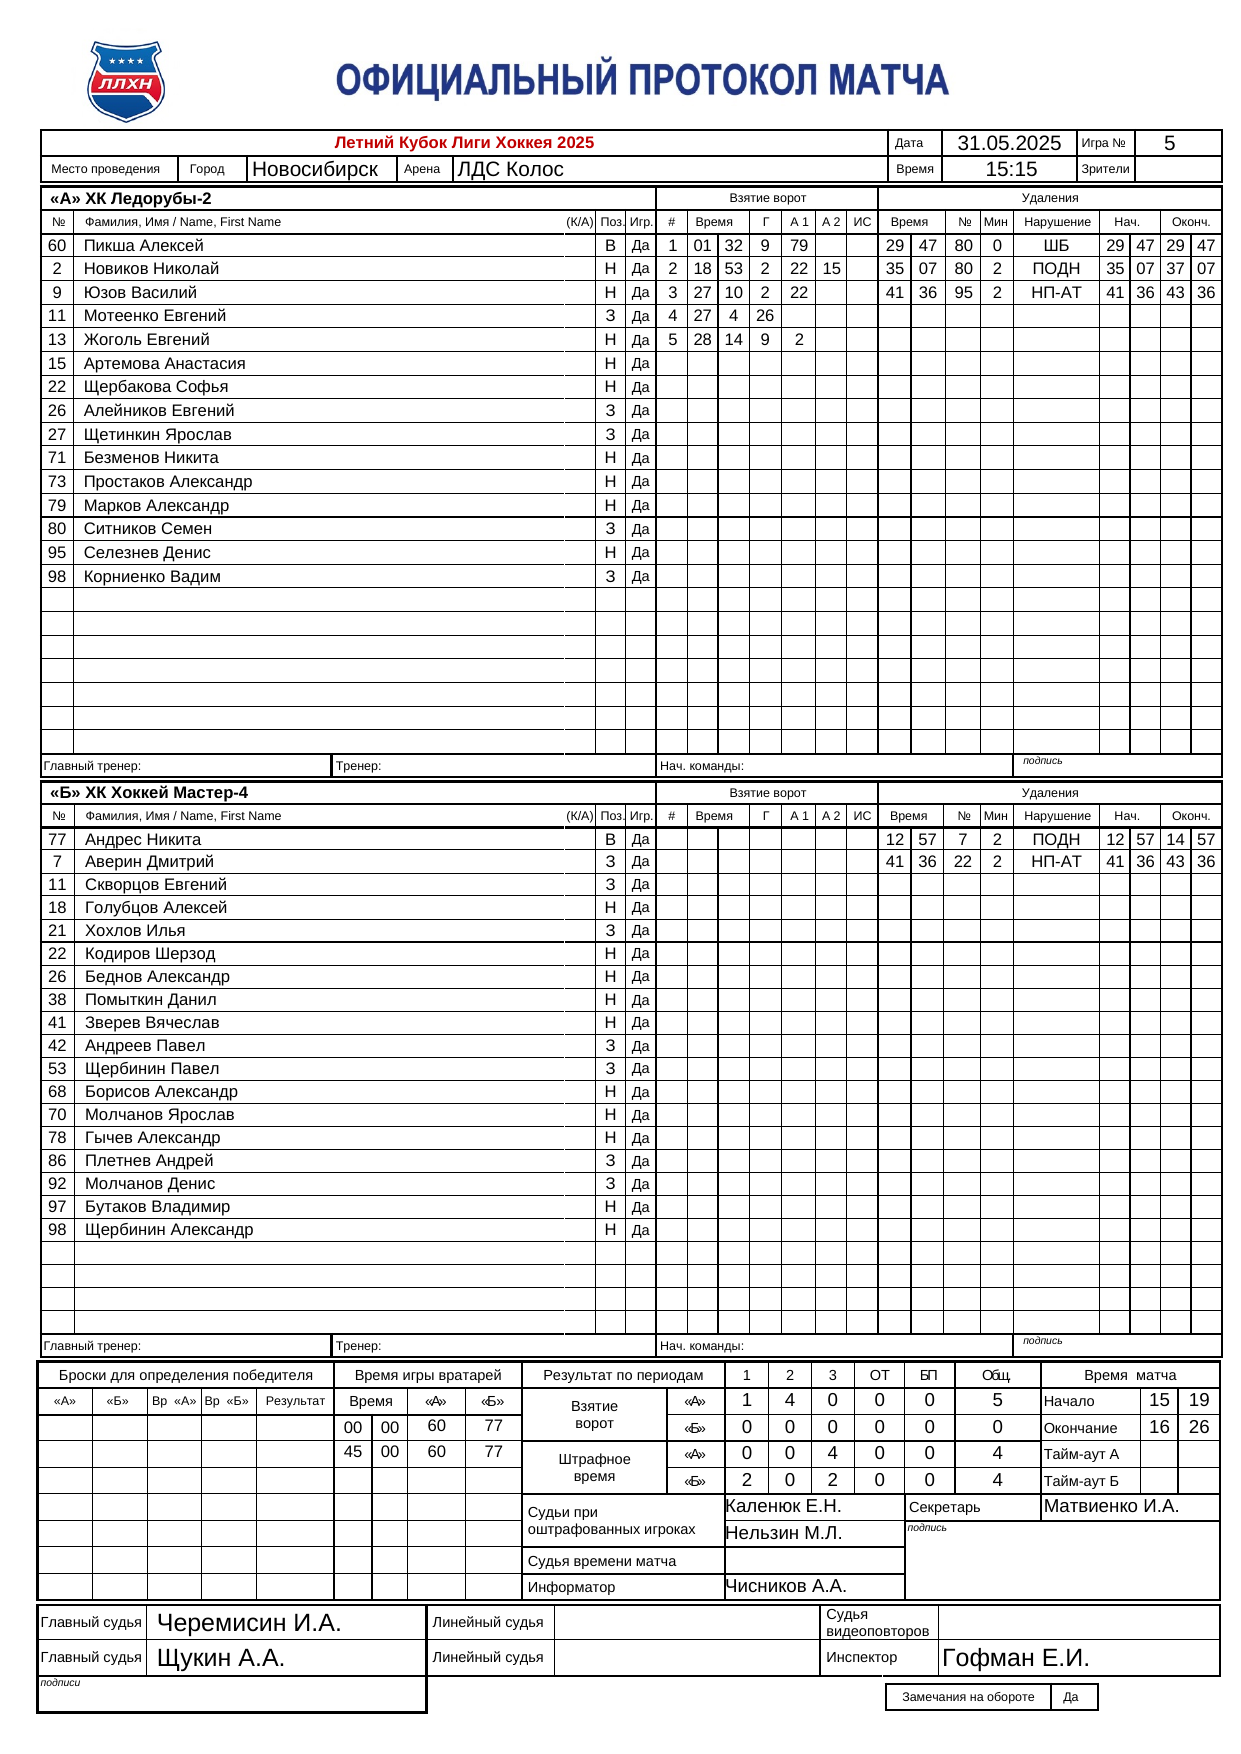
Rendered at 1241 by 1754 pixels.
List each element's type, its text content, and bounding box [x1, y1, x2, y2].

table_cell [565, 874, 595, 895]
table_cell 7 [42, 850, 74, 872]
table_cell Да [626, 896, 655, 918]
table_cell Н [596, 376, 625, 398]
table_cell [782, 1196, 815, 1218]
table_cell [912, 1242, 943, 1264]
table_cell [565, 829, 595, 849]
table_cell А 1 [782, 805, 815, 826]
table_cell [750, 518, 781, 540]
table_cell [657, 1242, 687, 1264]
table_cell З [596, 850, 625, 872]
table_cell [879, 1196, 910, 1218]
table_cell [912, 966, 943, 987]
table_cell [879, 423, 910, 445]
table_cell [657, 494, 687, 516]
table_cell 16 [1141, 1415, 1177, 1440]
table_cell 26 [42, 966, 74, 987]
table_cell 35 [879, 257, 910, 280]
table_cell 60 [408, 1441, 465, 1467]
table_cell [847, 235, 877, 256]
table_cell З [596, 565, 625, 587]
table_cell [847, 730, 877, 753]
table_cell [847, 470, 877, 493]
table_cell [42, 1288, 74, 1310]
table_cell [944, 1035, 980, 1057]
table_cell [946, 352, 980, 374]
table_cell [688, 730, 717, 753]
table_cell [1100, 1265, 1129, 1287]
table_cell [1131, 446, 1160, 469]
table_cell [1192, 1196, 1221, 1218]
table_cell 43 [1161, 281, 1190, 303]
table_cell [847, 1219, 877, 1241]
table_cell [202, 1494, 256, 1520]
table_cell [912, 305, 945, 327]
table_cell 47 [1131, 235, 1160, 256]
table_cell [782, 423, 815, 445]
table_cell [565, 1012, 595, 1033]
table_cell [782, 1173, 815, 1195]
table_cell [565, 446, 595, 469]
table_cell [750, 1150, 781, 1172]
table_cell [565, 683, 595, 706]
table_cell [1161, 1127, 1190, 1149]
table_cell [981, 1311, 1013, 1333]
table_cell [981, 1219, 1013, 1241]
table_cell [782, 399, 815, 422]
table_cell 60 [408, 1416, 465, 1440]
table_cell Да [626, 518, 655, 540]
table_cell [944, 989, 980, 1011]
table_cell Да [626, 1104, 655, 1126]
table_cell Кодиров Шерзод [75, 943, 564, 964]
table_cell [1131, 328, 1160, 351]
table_cell [782, 850, 815, 872]
table_cell [565, 707, 595, 729]
table_cell [981, 943, 1013, 964]
table_cell Н [596, 989, 625, 1011]
table_cell [879, 1035, 910, 1057]
table_cell 11 [42, 874, 74, 895]
table_cell [847, 612, 877, 634]
table_cell ИС [847, 211, 877, 233]
table_cell Н [596, 1104, 625, 1126]
table_cell «А» [668, 1389, 724, 1413]
table_cell [657, 1265, 687, 1287]
table_cell [688, 1127, 717, 1149]
table_cell [946, 305, 980, 327]
table_cell [1192, 541, 1221, 564]
table_cell Главный судья [39, 1640, 146, 1675]
table_cell [879, 376, 910, 398]
table_cell 37 [1161, 257, 1190, 280]
table_cell [879, 1081, 910, 1103]
table_cell [688, 1242, 717, 1264]
table_cell [1014, 1265, 1099, 1287]
table_cell [626, 1311, 655, 1333]
table_cell [750, 1127, 781, 1149]
table_cell [688, 1265, 717, 1287]
table_cell [946, 399, 980, 422]
table_cell [879, 989, 910, 1011]
table_cell [879, 305, 910, 327]
table_cell [555, 1640, 819, 1675]
table_cell [596, 1242, 625, 1264]
table_cell 12 [879, 829, 910, 849]
table_cell [257, 1494, 333, 1520]
table_cell 29 [1161, 235, 1190, 256]
table_cell [565, 1242, 595, 1264]
table_cell Тайм-аут А [1042, 1441, 1140, 1467]
table_cell [847, 850, 877, 872]
table_cell Главный тренер: [42, 1335, 330, 1356]
table_header Броски для определения победителя [39, 1363, 333, 1387]
table_cell [847, 636, 877, 658]
table_cell В [596, 235, 625, 256]
table_cell 57 [1131, 829, 1160, 849]
table_cell [750, 850, 781, 872]
table_cell Безменов Никита [74, 446, 564, 469]
table_cell Корниенко Вадим [74, 565, 564, 587]
table_cell [879, 1104, 910, 1126]
table_cell [202, 1441, 256, 1467]
table_cell [879, 494, 910, 516]
table_cell [1131, 874, 1160, 895]
table_cell Алейников Евгений [74, 399, 564, 422]
table_cell 07 [1192, 257, 1221, 280]
table_cell 70 [42, 1104, 74, 1126]
table_cell [719, 1311, 749, 1333]
table_cell [879, 943, 910, 964]
table_cell [1100, 1012, 1129, 1033]
table_cell А 2 [816, 211, 846, 233]
table_cell 00 [335, 1416, 371, 1440]
table_cell [565, 1035, 595, 1057]
table_cell [1014, 1288, 1099, 1310]
table_cell [912, 588, 945, 611]
table_cell [816, 446, 846, 469]
table_cell [1192, 588, 1221, 611]
table_cell [847, 1242, 877, 1264]
table_cell 98 [42, 1219, 74, 1241]
table_cell [466, 1574, 521, 1599]
table_cell [981, 683, 1013, 706]
table_cell [879, 446, 910, 469]
table_cell [847, 1127, 877, 1149]
table_cell Н [596, 1219, 625, 1241]
table_cell [1131, 1242, 1160, 1264]
table_cell Н [596, 446, 625, 469]
table_cell Время [879, 211, 945, 233]
table_cell [816, 1127, 846, 1149]
table_cell [750, 683, 781, 706]
table_cell [1100, 659, 1129, 682]
table_cell Нельзин М.Л. [726, 1521, 904, 1546]
table_header БП [905, 1363, 954, 1387]
table_cell [816, 920, 846, 941]
table_cell [1192, 565, 1221, 587]
table_cell [1161, 612, 1190, 634]
table_cell [1131, 1196, 1160, 1218]
table_cell [816, 1311, 846, 1333]
table_cell [847, 989, 877, 1011]
table_cell [944, 896, 980, 918]
table_cell «Б » [466, 1389, 521, 1413]
table_cell [750, 943, 781, 964]
table_header 2 [769, 1363, 811, 1387]
table_cell [42, 730, 73, 753]
table_cell 0 [905, 1442, 954, 1467]
table_cell З [596, 399, 625, 422]
table_cell [565, 328, 595, 351]
table_cell [750, 1173, 781, 1195]
table_cell 98 [42, 565, 73, 587]
table_cell 18 [688, 257, 717, 280]
table_cell 78 [42, 1127, 74, 1149]
table_cell [1100, 376, 1129, 398]
table_cell [1192, 1288, 1221, 1310]
table_cell ПОДН [1014, 257, 1099, 280]
table_cell [1192, 966, 1221, 987]
table_cell [879, 659, 910, 682]
table_cell [750, 730, 781, 753]
table_cell [944, 1012, 980, 1033]
table_cell [688, 518, 717, 540]
table_cell [596, 1311, 625, 1333]
table_cell [657, 943, 687, 964]
table_cell [1131, 1288, 1160, 1310]
table_cell [879, 1173, 910, 1195]
table_cell [1192, 352, 1221, 374]
table_cell Окончание [1042, 1415, 1140, 1440]
table_cell [688, 920, 717, 941]
table_cell [1100, 966, 1129, 987]
table_cell [1161, 966, 1190, 987]
table_cell 18 [42, 896, 74, 918]
table_cell Да [626, 850, 655, 872]
table_cell [879, 683, 910, 706]
table_cell [408, 1574, 465, 1599]
table_cell [912, 494, 945, 516]
table_cell Да [626, 874, 655, 895]
table_cell [1100, 1173, 1129, 1195]
table_cell [1131, 683, 1160, 706]
table_cell [93, 1468, 147, 1493]
table_cell [565, 281, 595, 303]
table_cell [657, 399, 687, 422]
table_cell [719, 494, 749, 516]
table_cell [981, 707, 1013, 729]
table_header Замечания на обороте [887, 1685, 1050, 1709]
table_cell Взятие ворот [523, 1389, 666, 1440]
table_cell [912, 730, 945, 753]
table_cell [1014, 989, 1099, 1011]
table_cell Да [626, 1219, 655, 1241]
table_cell 0 [726, 1415, 768, 1440]
table_cell [1161, 730, 1190, 753]
table_cell З [596, 518, 625, 540]
table_cell [596, 659, 625, 682]
table_cell [1131, 1104, 1160, 1126]
table_cell [719, 896, 749, 918]
table_cell [750, 1104, 781, 1126]
table_cell 27 [42, 423, 73, 445]
table_cell [74, 612, 564, 634]
table_header Время игры вратарей [335, 1363, 521, 1387]
table_cell Да [626, 494, 655, 516]
table_cell [816, 1012, 846, 1033]
table_cell [1100, 989, 1129, 1011]
table_cell Ситников Семен [74, 518, 564, 540]
table_cell [782, 612, 815, 634]
table_cell [1131, 1058, 1160, 1079]
table_cell [42, 636, 73, 658]
table_cell [1161, 1173, 1190, 1195]
table_cell [981, 1150, 1013, 1172]
table_cell [148, 1547, 201, 1573]
table_cell [946, 707, 980, 729]
table_cell [202, 1416, 256, 1440]
table_cell [565, 1219, 595, 1241]
table_cell [688, 1058, 717, 1079]
table_cell Артемова Анастасия [74, 352, 564, 374]
table_cell [981, 399, 1013, 422]
table_cell [1161, 896, 1190, 918]
table_cell [912, 1265, 943, 1287]
table_cell [1100, 683, 1129, 706]
table_cell 80 [42, 518, 73, 540]
table_cell [657, 352, 687, 374]
table_cell 36 [912, 281, 945, 303]
table_cell [688, 829, 717, 849]
table_cell [750, 1311, 781, 1333]
table_cell [946, 446, 980, 469]
table_cell [1131, 1127, 1160, 1149]
table_cell НП-АТ [1014, 850, 1099, 872]
table_cell [981, 1058, 1013, 1079]
table_cell 0 [769, 1468, 811, 1493]
table_cell [912, 920, 943, 941]
table_cell [1161, 1196, 1190, 1218]
table_cell [565, 920, 595, 941]
table_cell [883, 1677, 1220, 1681]
table_cell (К/А) [565, 211, 595, 233]
table_cell Зверев Вячеслав [75, 1012, 564, 1033]
table_cell Помыткин Данил [75, 989, 564, 1011]
table_cell Да [626, 352, 655, 374]
table_cell ПОДН [1014, 829, 1099, 849]
table_cell [847, 352, 877, 374]
table_cell [912, 1127, 943, 1149]
table_cell 0 [905, 1415, 954, 1440]
table_header Удаления [879, 783, 1221, 803]
table_cell [981, 1173, 1013, 1195]
table_cell [1131, 399, 1160, 422]
table_cell 0 [769, 1415, 811, 1440]
table_cell [688, 494, 717, 516]
table_cell [879, 636, 910, 658]
table_cell 77 [42, 829, 74, 849]
table_cell [782, 943, 815, 964]
table_cell 73 [42, 470, 73, 493]
table_cell [657, 683, 687, 706]
table_cell [912, 1219, 943, 1241]
table_cell [782, 1265, 815, 1287]
table_cell А 2 [816, 805, 846, 826]
table_cell [657, 1012, 687, 1033]
table_cell Да [626, 989, 655, 1011]
table_cell подпись [1014, 755, 1221, 776]
table_cell [847, 829, 877, 849]
table_cell [1192, 874, 1221, 895]
table_cell [750, 376, 781, 398]
table_cell Чисников А.А. [726, 1575, 904, 1599]
table_cell 4 [719, 305, 749, 327]
table_cell [750, 874, 781, 895]
table_cell [657, 588, 687, 611]
table_cell Нач. команды: [657, 1335, 1012, 1356]
table_cell 29 [879, 235, 910, 256]
table_cell 5 [956, 1389, 1040, 1413]
table_cell [719, 612, 749, 634]
table_cell Время [335, 1389, 407, 1413]
table_cell [981, 446, 1013, 469]
table_cell [782, 1058, 815, 1079]
table_cell [688, 446, 717, 469]
table_cell [719, 541, 749, 564]
table_cell 9 [42, 281, 73, 303]
table_cell [750, 565, 781, 587]
table_cell Мотеенко Евгений [74, 305, 564, 327]
table_cell [1131, 376, 1160, 398]
table_cell Да [626, 943, 655, 964]
table_cell [1100, 328, 1129, 351]
table_cell [719, 874, 749, 895]
table_cell Тренер: [333, 755, 655, 776]
table_cell [782, 1219, 815, 1241]
table_cell [944, 1196, 980, 1218]
table_cell [1131, 1311, 1160, 1333]
table_cell 7 [944, 829, 980, 849]
table_cell [750, 423, 781, 445]
table_cell Место проведения [42, 157, 177, 181]
table_cell [981, 352, 1013, 374]
table_cell Скворцов Евгений [75, 874, 564, 895]
table_cell [912, 352, 945, 374]
table_cell [879, 1311, 910, 1333]
table_cell Судья видеоповторов [821, 1606, 938, 1639]
table_cell [816, 636, 846, 658]
table_cell Да [626, 281, 655, 303]
table_cell [565, 1173, 595, 1195]
table_cell [202, 1468, 256, 1493]
table_cell [1131, 494, 1160, 516]
table_cell [1161, 659, 1190, 682]
table_cell [782, 518, 815, 540]
table_cell [565, 588, 595, 611]
table_cell [912, 423, 945, 445]
table_cell [1161, 423, 1190, 445]
table_cell [981, 1081, 1013, 1103]
table_cell [912, 1081, 943, 1103]
table_cell [1131, 943, 1160, 964]
table_cell [1131, 518, 1160, 540]
table_cell [981, 896, 1013, 918]
table_cell [688, 1150, 717, 1172]
table_cell Линейный судья [428, 1606, 554, 1639]
table_cell [782, 1127, 815, 1149]
table_cell [1131, 659, 1160, 682]
table_cell [981, 1127, 1013, 1149]
table_cell [816, 1242, 846, 1264]
table_cell [847, 1196, 877, 1218]
table_cell Да [626, 423, 655, 445]
table_cell [816, 328, 846, 351]
table_cell [782, 1150, 815, 1172]
table_cell [1100, 612, 1129, 634]
table_cell [847, 1173, 877, 1195]
table_cell [1014, 1219, 1099, 1241]
table_cell [39, 1574, 92, 1599]
table_cell [688, 896, 717, 918]
table_cell [944, 1058, 980, 1079]
table_cell [847, 1311, 877, 1333]
table_cell [688, 966, 717, 987]
table_cell Да [626, 235, 655, 256]
table_cell 4 [812, 1442, 854, 1467]
table_cell [944, 920, 980, 941]
table_cell Новиков Николай [74, 257, 564, 280]
table_cell [626, 1288, 655, 1310]
table_cell [1192, 518, 1221, 540]
table_cell [847, 518, 877, 540]
table_cell [816, 896, 846, 918]
table_cell [946, 683, 980, 706]
table_cell [816, 399, 846, 422]
table_cell Нарушение [1014, 211, 1099, 233]
table_cell [782, 470, 815, 493]
table_cell [782, 920, 815, 941]
table_cell [202, 1521, 256, 1546]
table_cell [626, 730, 655, 753]
table_cell [816, 707, 846, 729]
table_cell 22 [782, 281, 815, 303]
table_cell [944, 966, 980, 987]
table_cell 1 [726, 1389, 768, 1413]
table_cell [148, 1416, 201, 1440]
table_cell [816, 966, 846, 987]
table_cell [257, 1416, 333, 1440]
table_cell [1014, 1012, 1099, 1033]
table_cell [1100, 1058, 1129, 1079]
table_cell [1100, 636, 1129, 658]
table_cell [750, 1196, 781, 1218]
table_cell 15 [816, 257, 846, 280]
table_header 1 [726, 1363, 768, 1387]
table_cell [1100, 1081, 1129, 1103]
table_cell З [596, 1058, 625, 1079]
table_cell [782, 352, 815, 374]
table_cell [1192, 470, 1221, 493]
table_cell [565, 518, 595, 540]
table_cell [750, 920, 781, 941]
table_cell 41 [1100, 281, 1129, 303]
table_cell 15 [1141, 1389, 1177, 1413]
table_cell [750, 966, 781, 987]
table_cell [879, 612, 910, 634]
table_cell [981, 541, 1013, 564]
table_header Результат по периодам [523, 1363, 724, 1387]
table_cell [912, 943, 943, 964]
table_cell [657, 896, 687, 918]
table_cell [816, 850, 846, 872]
table_cell [879, 470, 910, 493]
table_cell [466, 1494, 521, 1520]
table_cell [688, 1012, 717, 1033]
table_cell [1161, 1081, 1190, 1103]
table_cell [816, 1219, 846, 1241]
table_cell [1014, 494, 1099, 516]
table_cell [1100, 1127, 1129, 1149]
table_cell Главный тренер: [42, 755, 330, 776]
table_cell 41 [879, 281, 910, 303]
table_cell # [657, 211, 687, 233]
table_cell [750, 659, 781, 682]
table_cell Да [626, 328, 655, 351]
table_cell Штрафное время [523, 1442, 666, 1493]
table_cell [719, 829, 749, 849]
table_cell Н [596, 1081, 625, 1103]
table_cell [657, 1127, 687, 1149]
table_cell [93, 1494, 147, 1520]
table_cell [750, 399, 781, 422]
table_cell [148, 1441, 201, 1467]
table_cell [1100, 1035, 1129, 1057]
table_cell [657, 518, 687, 540]
table_cell [782, 1104, 815, 1126]
table_cell [1100, 1219, 1129, 1241]
table_cell [565, 541, 595, 564]
table_cell [42, 683, 73, 706]
table_cell Каленюк Е.Н. [726, 1495, 904, 1520]
table_cell Да [626, 1150, 655, 1172]
table_cell [657, 707, 687, 729]
table_cell 15:15 [943, 157, 1076, 181]
table_cell [981, 1196, 1013, 1218]
table_cell 11 [42, 305, 73, 327]
table_cell [565, 659, 595, 682]
table_cell 2 [812, 1468, 854, 1493]
table_cell [466, 1547, 521, 1573]
table_cell [1192, 1127, 1221, 1149]
table_cell З [596, 423, 625, 445]
table_cell [944, 1104, 980, 1126]
table_cell [719, 399, 749, 422]
table_cell [1161, 1242, 1190, 1264]
table_cell 26 [1179, 1415, 1219, 1440]
table_cell [688, 541, 717, 564]
table_cell [879, 1058, 910, 1079]
table_cell [1100, 446, 1129, 469]
table_cell [719, 1104, 749, 1126]
table_cell Черемисин И.А. [147, 1606, 425, 1639]
table_cell [1014, 966, 1099, 987]
table_cell [1161, 1104, 1190, 1126]
table_cell 1 [657, 235, 687, 256]
table_cell [565, 1081, 595, 1103]
table_cell 92 [42, 1173, 74, 1195]
table_cell [688, 659, 717, 682]
table_cell [1100, 1311, 1129, 1333]
table_cell Хохлов Илья [75, 920, 564, 941]
table_cell ИС [847, 805, 877, 826]
table_cell 0 [981, 235, 1013, 256]
table_cell [1192, 943, 1221, 964]
table_cell [879, 966, 910, 987]
table_cell [719, 1173, 749, 1195]
table_cell [596, 636, 625, 658]
table_cell [657, 541, 687, 564]
table_cell З [596, 920, 625, 941]
table_cell [1192, 1035, 1221, 1057]
table_cell Фамилия, Имя / Name, First Name [74, 211, 565, 233]
table_cell [1131, 1012, 1160, 1033]
table_cell [626, 707, 655, 729]
table_cell подпись [906, 1522, 1219, 1599]
table_cell 2 [981, 850, 1013, 872]
table_cell [1131, 423, 1160, 445]
table_cell [1161, 399, 1190, 422]
table_cell [719, 920, 749, 941]
table_cell [981, 305, 1013, 327]
table_cell Да [626, 470, 655, 493]
table_header Летний Кубок Лиги Хоккея 2025 [42, 131, 887, 155]
table_cell [847, 1104, 877, 1126]
table_cell [816, 423, 846, 445]
table_cell Да [626, 305, 655, 327]
table_cell [1192, 1173, 1221, 1195]
table_cell № [42, 211, 73, 233]
table_cell 5 [657, 328, 687, 351]
table_cell Вр «А» [148, 1389, 201, 1413]
table_cell [946, 328, 980, 351]
table_cell [657, 659, 687, 682]
table_cell [879, 1265, 910, 1287]
table_cell [257, 1521, 333, 1546]
table_cell [657, 1288, 687, 1310]
table_cell [981, 494, 1013, 516]
table_cell [847, 281, 877, 303]
table_cell Информатор [523, 1575, 724, 1599]
table_cell [1100, 588, 1129, 611]
table_cell [1131, 565, 1160, 587]
table_cell «А» [39, 1389, 92, 1413]
table_cell Селезнев Денис [74, 541, 564, 564]
table_cell [847, 588, 877, 611]
table_cell [565, 399, 595, 422]
table_cell [93, 1416, 147, 1440]
table_cell 4 [769, 1389, 811, 1413]
table_cell [1161, 494, 1190, 516]
table_cell 22 [944, 850, 980, 872]
table_cell Начало [1042, 1389, 1140, 1413]
table_cell [93, 1547, 147, 1573]
table_cell [1192, 920, 1221, 941]
table_cell [816, 281, 846, 303]
table_cell Н [596, 1127, 625, 1149]
table_cell [912, 1311, 943, 1333]
table_cell [1192, 494, 1221, 516]
table_cell [750, 1265, 781, 1287]
table_cell [719, 1081, 749, 1103]
table_cell [1014, 423, 1099, 445]
table_cell [1100, 1150, 1129, 1172]
table_cell [657, 1104, 687, 1126]
table_cell [782, 1081, 815, 1103]
table_cell [981, 1242, 1013, 1264]
table_cell [1161, 376, 1190, 398]
table_cell Время [688, 211, 749, 233]
table_cell «Б» [668, 1468, 724, 1493]
table_cell [596, 730, 625, 753]
table_cell Время [688, 805, 749, 826]
table_cell 15 [42, 352, 73, 374]
table_cell [1014, 1127, 1099, 1149]
table_cell [408, 1521, 465, 1546]
table_cell [1131, 1219, 1160, 1241]
table_cell [719, 707, 749, 729]
table_cell [373, 1468, 407, 1493]
table_cell [1192, 328, 1221, 351]
table_cell [1014, 1058, 1099, 1079]
table_cell [946, 423, 980, 445]
table_cell [1100, 423, 1129, 445]
table_cell [74, 588, 564, 611]
table_cell Да [626, 541, 655, 564]
table_cell Борисов Александр [75, 1081, 564, 1103]
table_cell [1100, 1288, 1129, 1310]
table_cell [657, 874, 687, 895]
table_cell [879, 1242, 910, 1264]
table_cell [1192, 1150, 1221, 1172]
table_cell [782, 989, 815, 1011]
table_cell [816, 518, 846, 540]
table_cell Да [626, 446, 655, 469]
table_cell 19 [1179, 1389, 1219, 1413]
table_cell З [596, 305, 625, 327]
table_cell Фамилия, Имя / Name, First Name [75, 805, 565, 826]
table_cell [657, 470, 687, 493]
table_cell [981, 565, 1013, 587]
table_cell [912, 1150, 943, 1172]
table_cell [719, 683, 749, 706]
table_cell Гофман Е.И. [939, 1640, 1219, 1675]
table_cell [912, 1173, 943, 1195]
table_cell [782, 1311, 815, 1333]
table_cell 26 [42, 399, 73, 422]
table_cell [1192, 1219, 1221, 1241]
table_cell [565, 1288, 595, 1310]
table_cell [626, 612, 655, 634]
table_cell [816, 989, 846, 1011]
table_cell [750, 352, 781, 374]
table_cell [782, 1035, 815, 1057]
table_cell [565, 470, 595, 493]
table_cell [719, 966, 749, 987]
table_cell [847, 494, 877, 516]
table_cell [912, 1288, 943, 1310]
table_cell Щетинкин Ярослав [74, 423, 564, 445]
table_cell Секретарь [906, 1495, 1040, 1520]
table_cell Г [750, 805, 781, 826]
table_cell 57 [912, 829, 943, 849]
table_cell [1014, 446, 1099, 469]
table_cell Да [626, 1012, 655, 1033]
table_cell Инспектор [821, 1640, 938, 1675]
table_cell [466, 1521, 521, 1546]
table_cell [1192, 1242, 1221, 1264]
table_cell ШБ [1014, 235, 1099, 256]
table_cell [719, 423, 749, 445]
table_cell 2 [981, 257, 1013, 280]
table_cell ЛДС Колос [454, 157, 887, 181]
table_cell [42, 1242, 74, 1264]
table_cell [1100, 399, 1129, 422]
table_cell [466, 1468, 521, 1493]
table_cell [1131, 730, 1160, 753]
table_cell Оконч. [1161, 211, 1221, 233]
table_cell [202, 1574, 256, 1599]
table_cell [1161, 943, 1190, 964]
table_cell Да [626, 257, 655, 280]
table_cell [39, 1441, 92, 1467]
table_header 5 [1136, 131, 1221, 155]
table_cell [1161, 1265, 1190, 1287]
table_cell [626, 683, 655, 706]
table_cell [93, 1521, 147, 1546]
table_cell [879, 1288, 910, 1310]
table_cell Н [596, 966, 625, 987]
table_cell [1100, 920, 1129, 941]
table_cell [74, 636, 564, 658]
table_cell 53 [42, 1058, 74, 1079]
table_cell 2 [42, 257, 73, 280]
table_cell [1131, 966, 1160, 987]
picture [5, 28, 1179, 129]
table_cell [1014, 730, 1099, 753]
table_cell [373, 1547, 407, 1573]
table_cell [1192, 659, 1221, 682]
table_cell [944, 1173, 980, 1195]
table_cell 2 [782, 328, 815, 351]
table_cell 21 [42, 920, 74, 941]
table_cell Жоголь Евгений [74, 328, 564, 351]
table_cell [981, 966, 1013, 987]
table_cell [782, 1242, 815, 1264]
table_cell [719, 850, 749, 872]
table_cell 2 [750, 281, 781, 303]
table_cell 36 [1131, 281, 1160, 303]
table_cell 22 [42, 943, 74, 964]
table_cell [981, 328, 1013, 351]
table_cell 00 [373, 1441, 407, 1467]
table_cell Простаков Александр [74, 470, 564, 493]
table_cell Арена [398, 157, 452, 181]
table_cell [688, 1173, 717, 1195]
table_cell [1131, 541, 1160, 564]
table_cell Нач. [1100, 805, 1160, 826]
table_cell [1100, 305, 1129, 327]
table_cell Да [626, 920, 655, 941]
table_cell [981, 1012, 1013, 1033]
table_cell № [946, 211, 980, 233]
table_cell [148, 1521, 201, 1546]
table_cell [1192, 989, 1221, 1011]
table_cell [657, 850, 687, 872]
table_cell [42, 1265, 74, 1287]
table_cell [657, 920, 687, 941]
table_cell [719, 636, 749, 658]
table_cell [688, 989, 717, 1011]
table_cell [1014, 1173, 1099, 1195]
table_header ОТ [855, 1363, 904, 1387]
table_cell [42, 659, 73, 682]
table_cell 68 [42, 1081, 74, 1103]
table_cell Нарушение [1014, 805, 1099, 826]
table_cell [750, 494, 781, 516]
table_cell 29 [1100, 235, 1129, 256]
table_cell [944, 1311, 980, 1333]
table_cell [816, 565, 846, 587]
table_cell [1161, 1311, 1190, 1333]
table_cell З [596, 1035, 625, 1057]
table_cell Н [596, 257, 625, 280]
table_cell [946, 376, 980, 398]
table_cell [1131, 588, 1160, 611]
table_cell Андреев Павел [75, 1035, 564, 1057]
table_cell [335, 1547, 371, 1573]
table_cell 27 [688, 305, 717, 327]
table_cell [912, 376, 945, 398]
table_cell [816, 305, 846, 327]
table_cell [750, 541, 781, 564]
table_cell [202, 1547, 256, 1573]
table_cell «Б» [668, 1415, 724, 1440]
table_cell [1179, 1468, 1219, 1493]
table_cell [74, 659, 564, 682]
table_cell [257, 1547, 333, 1573]
table_cell 2 [726, 1468, 768, 1493]
table_cell [1100, 494, 1129, 516]
table_cell 80 [946, 257, 980, 280]
table_cell [74, 683, 564, 706]
table_cell [565, 636, 595, 658]
table_cell [750, 707, 781, 729]
table_cell З [596, 1150, 625, 1172]
table_cell 77 [466, 1416, 521, 1440]
table_cell [1136, 157, 1221, 181]
table_cell [1192, 305, 1221, 327]
table_cell [879, 896, 910, 918]
table_cell [75, 1242, 564, 1264]
table_cell [946, 541, 980, 564]
table_cell [816, 1265, 846, 1287]
table_cell [1161, 518, 1190, 540]
table_cell 9 [750, 235, 781, 256]
table_cell [657, 989, 687, 1011]
table_cell [912, 659, 945, 682]
table_cell [1131, 1150, 1160, 1172]
table_cell [688, 1035, 717, 1057]
table_cell Да [626, 376, 655, 398]
table_cell [657, 1311, 687, 1333]
table_cell [912, 399, 945, 422]
table_cell [981, 730, 1013, 753]
table_cell Н [596, 494, 625, 516]
table_header «Б» ХК Хоккей Мастер-4 [42, 783, 655, 803]
table_cell Тренер: [333, 1335, 655, 1356]
table_cell [1100, 896, 1129, 918]
table_cell [1014, 874, 1099, 895]
table_cell Да [626, 399, 655, 422]
table_cell В [596, 829, 625, 849]
table_cell Молчанов Денис [75, 1173, 564, 1195]
table_cell [148, 1494, 201, 1520]
table_cell [847, 399, 877, 422]
table_cell [782, 376, 815, 398]
table_cell [39, 1547, 92, 1573]
table_cell [816, 829, 846, 849]
table_cell [626, 588, 655, 611]
table_cell [946, 659, 980, 682]
table_cell [1141, 1441, 1177, 1467]
table_cell [816, 470, 846, 493]
table_cell [688, 352, 717, 374]
table_cell Н [596, 1012, 625, 1033]
table_cell [816, 235, 846, 256]
table_cell [565, 494, 595, 516]
table_cell [688, 1311, 717, 1333]
table_cell З [596, 1173, 625, 1195]
table_cell «Б» [93, 1389, 147, 1413]
table_cell [946, 636, 980, 658]
table_cell 12 [1100, 829, 1129, 849]
table_cell Пикша Алексей [74, 235, 564, 256]
table_cell Время [879, 805, 943, 826]
table_cell 45 [335, 1441, 371, 1467]
table_cell [816, 1081, 846, 1103]
table_cell [816, 683, 846, 706]
table_cell 36 [912, 850, 943, 872]
table_cell [1192, 1081, 1221, 1103]
table_cell [719, 943, 749, 964]
table_cell Плетнев Андрей [75, 1150, 564, 1172]
table_cell Бутаков Владимир [75, 1196, 564, 1218]
table_cell 0 [855, 1468, 904, 1493]
table_cell [719, 376, 749, 398]
table_header «А» ХК Ледорубы-2 [42, 188, 655, 209]
table_cell [565, 1311, 595, 1333]
table_cell [847, 966, 877, 987]
table_cell [39, 1468, 92, 1493]
table_cell А 1 [782, 211, 815, 233]
table_cell [719, 446, 749, 469]
table_cell [912, 1058, 943, 1079]
table_cell [847, 565, 877, 587]
table_cell [719, 1196, 749, 1218]
table_cell [1192, 707, 1221, 729]
table_cell [626, 636, 655, 658]
table_cell [1192, 1265, 1221, 1287]
table_cell 60 [42, 235, 73, 256]
table_cell [1014, 1035, 1099, 1057]
table_cell [688, 1196, 717, 1218]
table_cell [1100, 565, 1129, 587]
table_cell [912, 636, 945, 658]
table_cell [816, 874, 846, 895]
table_cell [1161, 920, 1190, 941]
table_cell [626, 659, 655, 682]
table_cell [565, 1196, 595, 1218]
table_cell [1014, 612, 1099, 634]
table_cell [688, 683, 717, 706]
table_cell Н [596, 1196, 625, 1218]
table_cell [944, 1127, 980, 1149]
table_cell [1161, 352, 1190, 374]
table_cell [782, 565, 815, 587]
table_cell 01 [688, 235, 717, 256]
table_cell [373, 1494, 407, 1520]
table_header Время матча [1042, 1363, 1219, 1387]
table_cell [565, 943, 595, 964]
table_cell Да [626, 565, 655, 587]
table_cell [1192, 636, 1221, 658]
table_cell [944, 1242, 980, 1264]
table_cell [981, 588, 1013, 611]
table_cell Судья времени матча [523, 1548, 724, 1573]
table_cell Да [626, 1196, 655, 1218]
table_cell 79 [782, 235, 815, 256]
table_cell 28 [688, 328, 717, 351]
table_cell [782, 659, 815, 682]
table_cell [719, 1242, 749, 1264]
table_cell [1131, 636, 1160, 658]
table_cell [1014, 683, 1099, 706]
table_cell [981, 1035, 1013, 1057]
table_cell [408, 1494, 465, 1520]
table_cell [912, 565, 945, 587]
table_cell Юзов Василий [74, 281, 564, 303]
table_cell # [657, 805, 687, 826]
table_cell [1100, 707, 1129, 729]
table_cell [847, 1058, 877, 1079]
table_cell [1161, 636, 1190, 658]
table_cell [847, 874, 877, 895]
table_cell [912, 989, 943, 1011]
table_cell Нач. [1100, 211, 1160, 233]
table_cell 0 [956, 1415, 1040, 1440]
table_cell [1014, 518, 1099, 540]
table_cell [946, 730, 980, 753]
table_cell [1131, 1265, 1160, 1287]
table_cell [1161, 1219, 1190, 1241]
table_cell [565, 850, 595, 872]
table_cell Зрители [1078, 157, 1134, 181]
table_cell [879, 352, 910, 374]
table_cell «А» [408, 1389, 465, 1413]
table_cell Молчанов Ярослав [75, 1104, 564, 1126]
table_cell [335, 1521, 371, 1546]
table_cell [912, 683, 945, 706]
table_cell [1161, 328, 1190, 351]
table_cell [688, 1081, 717, 1103]
table_cell [879, 518, 910, 540]
table_cell 53 [719, 257, 749, 280]
table_cell 2 [981, 829, 1013, 849]
table_cell [847, 1288, 877, 1310]
table_cell подпись [1014, 1335, 1221, 1356]
table_cell [816, 352, 846, 374]
table_cell [657, 1173, 687, 1195]
table_cell [565, 896, 595, 918]
table_cell [657, 1219, 687, 1241]
table_cell подписи [39, 1677, 425, 1711]
table_cell [944, 874, 980, 895]
table_cell [657, 1196, 687, 1218]
table_cell Голубцов Алексей [75, 896, 564, 918]
table_cell [75, 1311, 564, 1333]
table_cell [879, 707, 910, 729]
table_cell Игр. [626, 211, 655, 233]
table_cell [1100, 541, 1129, 564]
table_cell [565, 612, 595, 634]
table_cell [688, 874, 717, 895]
table_cell [981, 376, 1013, 398]
table_cell 26 [750, 305, 781, 327]
table_cell [1161, 446, 1190, 469]
table_cell [750, 470, 781, 493]
table_cell [750, 1081, 781, 1103]
table_cell [719, 1012, 749, 1033]
table_cell 36 [1131, 850, 1160, 872]
table_cell [1161, 565, 1190, 587]
table_cell [912, 1196, 943, 1218]
table_cell [1014, 470, 1099, 493]
table_cell [981, 920, 1013, 941]
table_cell 41 [879, 850, 910, 872]
table_cell [981, 659, 1013, 682]
table_cell [39, 1494, 92, 1520]
table_cell [847, 659, 877, 682]
table_cell [847, 423, 877, 445]
table_cell [1014, 541, 1099, 564]
table_cell Щербакова Софья [74, 376, 564, 398]
table_cell [1131, 707, 1160, 729]
table_cell [688, 707, 717, 729]
table_cell Щербинин Павел [75, 1058, 564, 1079]
table_cell [1014, 1242, 1099, 1264]
table_cell [750, 1012, 781, 1033]
table_cell 0 [905, 1468, 954, 1493]
table_cell [1100, 1196, 1129, 1218]
table_cell Гычев Александр [75, 1127, 564, 1149]
table_cell Н [596, 352, 625, 374]
table_cell [879, 730, 910, 753]
table_cell [688, 376, 717, 398]
table_cell [596, 1265, 625, 1287]
table_cell Главный судья [39, 1606, 146, 1639]
table_cell [946, 470, 980, 493]
table_cell 3 [657, 281, 687, 303]
table_cell [657, 636, 687, 658]
table_cell 07 [912, 257, 945, 280]
table_cell [719, 1150, 749, 1172]
table_cell [565, 1058, 595, 1079]
table_header Удаления [879, 188, 1221, 209]
table_cell 4 [956, 1442, 1040, 1467]
table_cell [782, 730, 815, 753]
table_cell [657, 376, 687, 398]
table_cell № [944, 805, 980, 826]
table_cell [42, 1311, 74, 1333]
table_cell [719, 565, 749, 587]
table_cell [816, 1104, 846, 1126]
table_cell [42, 612, 73, 634]
table_cell [719, 1035, 749, 1057]
table_cell [750, 1242, 781, 1264]
table_cell [847, 541, 877, 564]
table_cell [42, 588, 73, 611]
table_cell [912, 328, 945, 351]
table_cell Линейный судья [428, 1640, 554, 1675]
table_cell [816, 1173, 846, 1195]
table_cell 41 [1100, 850, 1129, 872]
table_cell 41 [42, 1012, 74, 1033]
table_cell [373, 1521, 407, 1546]
table_cell Н [596, 541, 625, 564]
table_cell 0 [726, 1442, 768, 1467]
table_cell 80 [946, 235, 980, 256]
table_cell [981, 612, 1013, 634]
table_cell Н [596, 896, 625, 918]
table_cell Н [596, 943, 625, 964]
table_cell [847, 1265, 877, 1287]
table_cell [1100, 518, 1129, 540]
table_cell [1192, 683, 1221, 706]
table_cell [912, 518, 945, 540]
table_cell [816, 1150, 846, 1172]
table_cell [1100, 1104, 1129, 1126]
table_cell Тайм-аут Б [1042, 1468, 1140, 1493]
table_cell [39, 1521, 92, 1546]
table_cell [719, 659, 749, 682]
table_cell [1014, 328, 1099, 351]
table_header 31.05.2025 [943, 131, 1076, 155]
table_cell [688, 943, 717, 964]
table_header Взятие ворот [657, 188, 877, 209]
table_cell Игр. [626, 805, 655, 826]
table_cell Г [750, 211, 781, 233]
table_cell [657, 1150, 687, 1172]
table_cell [726, 1548, 904, 1573]
table_cell 2 [657, 257, 687, 280]
table_cell [148, 1574, 201, 1599]
table_cell [719, 730, 749, 753]
table_cell [1100, 1242, 1129, 1264]
table_cell [1192, 1311, 1221, 1333]
table_cell [335, 1468, 371, 1493]
table_cell [879, 328, 910, 351]
table_cell [782, 1012, 815, 1033]
table_cell 38 [42, 989, 74, 1011]
table_cell [1014, 588, 1099, 611]
table_cell [750, 1288, 781, 1310]
table_cell [847, 920, 877, 941]
table_cell [879, 1127, 910, 1149]
table_cell [688, 470, 717, 493]
table_cell [981, 1265, 1013, 1287]
table_cell Да [626, 1173, 655, 1195]
table_cell Аверин Дмитрий [75, 850, 564, 872]
table_cell Да [626, 829, 655, 849]
table_cell 95 [42, 541, 73, 564]
table_cell [75, 1265, 564, 1287]
table_cell [1131, 470, 1160, 493]
table_cell [816, 943, 846, 964]
table_cell [1131, 896, 1160, 918]
table_cell [1014, 352, 1099, 374]
table_cell [1014, 565, 1099, 587]
table_cell [879, 1150, 910, 1172]
table_cell [1192, 399, 1221, 422]
table_cell [719, 588, 749, 611]
table_cell [1161, 874, 1190, 895]
table_cell [981, 1288, 1013, 1310]
table_cell [1014, 1104, 1099, 1126]
table_cell 9 [750, 328, 781, 351]
table_cell 43 [1161, 850, 1190, 872]
table_cell [1131, 920, 1160, 941]
table_cell [912, 707, 945, 729]
table_cell [879, 565, 910, 587]
table_cell [335, 1574, 371, 1599]
table_cell [944, 1219, 980, 1241]
table_cell [1014, 707, 1099, 729]
table_cell 2 [750, 257, 781, 280]
table_cell [1161, 1150, 1190, 1172]
table_cell [719, 1288, 749, 1310]
table_cell [847, 707, 877, 729]
table_cell [408, 1468, 465, 1493]
table_cell [944, 1150, 980, 1172]
table_cell [816, 376, 846, 398]
table_cell [1014, 896, 1099, 918]
table_cell 4 [657, 305, 687, 327]
table_cell [1014, 305, 1099, 327]
table_cell [816, 1058, 846, 1079]
table_cell Щербинин Александр [75, 1219, 564, 1241]
table_cell [847, 376, 877, 398]
table_cell [257, 1441, 333, 1467]
table_cell [719, 1219, 749, 1241]
table_cell Да [626, 966, 655, 987]
table_cell [1192, 1058, 1221, 1079]
table_cell [688, 636, 717, 658]
table_cell [939, 1606, 1219, 1639]
table_cell [847, 1081, 877, 1103]
table_cell [944, 1288, 980, 1310]
table_cell [1192, 446, 1221, 469]
table_cell [1131, 989, 1160, 1011]
table_cell [565, 305, 595, 327]
table_cell [912, 874, 943, 895]
table_cell 42 [42, 1035, 74, 1057]
table_cell [1131, 352, 1160, 374]
table_cell 0 [769, 1442, 811, 1467]
table_cell Поз. [596, 211, 625, 233]
table_cell [750, 446, 781, 469]
table_cell [1131, 1173, 1160, 1195]
table_cell Оконч. [1161, 805, 1221, 826]
table_cell [657, 612, 687, 634]
table_cell [688, 423, 717, 445]
table_cell [1014, 1311, 1099, 1333]
table_cell [847, 446, 877, 469]
table_cell [946, 565, 980, 587]
table_cell [816, 659, 846, 682]
table_cell [946, 494, 980, 516]
table_cell [1100, 943, 1129, 964]
table_cell Да [626, 1058, 655, 1079]
table_cell [1161, 1288, 1190, 1310]
table_cell [657, 565, 687, 587]
table_cell [1192, 896, 1221, 918]
table_cell [688, 399, 717, 422]
table_header Дата [889, 131, 941, 155]
table_cell [847, 683, 877, 706]
table_cell [719, 1265, 749, 1287]
table_cell [657, 1081, 687, 1103]
table_cell [1161, 989, 1190, 1011]
table_cell [1014, 376, 1099, 398]
table_cell [816, 541, 846, 564]
table_cell [847, 1150, 877, 1172]
table_cell [782, 636, 815, 658]
table_cell [596, 588, 625, 611]
table_cell [688, 850, 717, 872]
table_cell [782, 446, 815, 469]
table_cell [657, 829, 687, 849]
table_cell [782, 588, 815, 611]
table_cell [39, 1416, 92, 1440]
table_cell [1161, 1035, 1190, 1057]
table_cell [1014, 659, 1099, 682]
table_cell [719, 1058, 749, 1079]
table_cell [782, 683, 815, 706]
table_cell [879, 1219, 910, 1241]
table_cell [847, 896, 877, 918]
table_cell [408, 1547, 465, 1573]
table_cell [596, 707, 625, 729]
table_cell [879, 874, 910, 895]
table_cell [1131, 305, 1160, 327]
table_cell [1161, 683, 1190, 706]
table_cell [782, 829, 815, 849]
table_cell [93, 1441, 147, 1467]
table_cell Результат [257, 1389, 333, 1413]
table_cell [750, 829, 781, 849]
table_cell [565, 352, 595, 374]
table_cell [1014, 1081, 1099, 1103]
table_cell [946, 612, 980, 634]
table_cell Мин [981, 211, 1013, 233]
table_cell [981, 1104, 1013, 1126]
table_cell [565, 1150, 595, 1172]
table_cell [750, 989, 781, 1011]
table_cell [1161, 541, 1190, 564]
table_cell [816, 1035, 846, 1057]
table_cell 95 [946, 281, 980, 303]
table_header Да [1052, 1685, 1097, 1709]
table_cell [565, 235, 595, 256]
table_cell [373, 1574, 407, 1599]
table_cell [946, 518, 980, 540]
table_cell [879, 920, 910, 941]
table_cell [847, 1012, 877, 1033]
table_cell Да [626, 1127, 655, 1149]
table_cell [42, 707, 73, 729]
table_cell [944, 1081, 980, 1103]
table_cell [148, 1468, 201, 1493]
table_cell [912, 1104, 943, 1126]
table_cell [688, 588, 717, 611]
table_cell [816, 494, 846, 516]
table_cell Марков Александр [74, 494, 564, 516]
table_cell [912, 896, 943, 918]
table_cell [750, 588, 781, 611]
table_cell [1100, 352, 1129, 374]
table_cell 22 [782, 257, 815, 280]
table_cell [75, 1288, 564, 1310]
table_cell (К/А) [565, 805, 595, 826]
table_cell [257, 1574, 333, 1599]
table_cell [1179, 1441, 1219, 1467]
table_cell 0 [812, 1415, 854, 1440]
table_cell Н [596, 281, 625, 303]
table_cell 0 [855, 1389, 904, 1413]
table_cell [847, 943, 877, 964]
table_cell [719, 352, 749, 374]
table_cell [1014, 636, 1099, 658]
table_cell [847, 328, 877, 351]
table_cell [981, 636, 1013, 658]
table_cell Нач. команды: [657, 755, 1012, 776]
table_cell [946, 588, 980, 611]
table_cell 10 [719, 281, 749, 303]
table_cell [1192, 1104, 1221, 1126]
table_cell [1161, 707, 1190, 729]
table_cell [657, 966, 687, 987]
table_cell [750, 612, 781, 634]
table_cell [879, 399, 910, 422]
table_cell [1192, 612, 1221, 634]
table_cell [257, 1468, 333, 1493]
table_cell [1161, 470, 1190, 493]
table_cell [847, 257, 877, 280]
table_cell [816, 612, 846, 634]
table_cell [1100, 874, 1129, 895]
table_cell [719, 989, 749, 1011]
table_cell [912, 1012, 943, 1033]
table_header 3 [812, 1363, 854, 1387]
table_cell 14 [1161, 829, 1190, 849]
table_cell [565, 1265, 595, 1287]
table_cell [688, 1104, 717, 1126]
table_cell Да [626, 1081, 655, 1103]
table_cell 47 [1192, 235, 1221, 256]
table_cell [782, 541, 815, 564]
table_cell 07 [1131, 257, 1160, 280]
table_cell [1192, 376, 1221, 398]
table_cell Андрес Никита [75, 829, 564, 849]
table_cell [816, 1288, 846, 1310]
table_cell 71 [42, 446, 73, 469]
table_cell [596, 1288, 625, 1310]
table_cell [750, 1219, 781, 1241]
table_cell [565, 989, 595, 1011]
table_cell 57 [1192, 829, 1221, 849]
table_cell [912, 446, 945, 469]
table_cell [912, 1035, 943, 1057]
table_cell [74, 707, 564, 729]
table_cell [1014, 943, 1099, 964]
table_cell [657, 1058, 687, 1079]
table_cell [912, 470, 945, 493]
table_cell [782, 1288, 815, 1310]
table_cell [565, 966, 595, 987]
table_cell [74, 730, 564, 753]
table_cell [93, 1574, 147, 1599]
table_cell [1192, 730, 1221, 753]
table_cell [335, 1494, 371, 1520]
table_cell [782, 896, 815, 918]
table_cell [750, 636, 781, 658]
table_cell [981, 874, 1013, 895]
table_cell [719, 1127, 749, 1149]
table_cell Новосибирск [248, 157, 396, 181]
table_cell [688, 1219, 717, 1241]
table_cell 32 [719, 235, 749, 256]
table_cell [1100, 470, 1129, 493]
table_cell [1100, 730, 1129, 753]
table_cell [981, 470, 1013, 493]
table_cell [847, 305, 877, 327]
table_cell 36 [1192, 850, 1221, 872]
table_cell Н [596, 470, 625, 493]
table_cell 4 [956, 1468, 1040, 1493]
table_cell [981, 518, 1013, 540]
table_cell НП-АТ [1014, 281, 1099, 303]
table_cell [750, 1035, 781, 1057]
table_cell [596, 612, 625, 634]
table_cell Щукин А.А. [147, 1640, 425, 1675]
table_cell 27 [688, 281, 717, 303]
table_cell [626, 1242, 655, 1264]
table_cell [1161, 588, 1190, 611]
table_cell [565, 1104, 595, 1126]
table_cell [688, 1288, 717, 1310]
table_cell [1131, 1035, 1160, 1057]
table_cell 0 [855, 1442, 904, 1467]
table_cell Да [626, 1035, 655, 1057]
table_cell Беднов Александр [75, 966, 564, 987]
table_cell [782, 494, 815, 516]
table_cell [981, 423, 1013, 445]
table_cell [1014, 399, 1099, 422]
table_cell 00 [373, 1416, 407, 1440]
table_cell [782, 966, 815, 987]
table_cell [1014, 1196, 1099, 1218]
table_cell [782, 707, 815, 729]
table_cell [750, 896, 781, 918]
table_cell [688, 612, 717, 634]
table_cell [1014, 920, 1099, 941]
table_cell Судьи при оштрафованных игроках [523, 1495, 724, 1546]
table_cell № [42, 805, 74, 826]
table_header Взятие ворот [657, 783, 877, 803]
table_cell [657, 730, 687, 753]
table_cell [1014, 1150, 1099, 1172]
table_cell [1131, 1081, 1160, 1103]
table_cell [565, 565, 595, 587]
table_cell 0 [855, 1415, 904, 1440]
table_cell [1161, 1058, 1190, 1079]
table_cell [981, 989, 1013, 1011]
table_cell [1192, 1012, 1221, 1033]
table_cell [428, 1677, 882, 1711]
table_cell [565, 730, 595, 753]
table_cell 79 [42, 494, 73, 516]
table_cell [1141, 1468, 1177, 1493]
table_cell [565, 423, 595, 445]
table_cell «А» [668, 1442, 724, 1467]
table_cell [1131, 612, 1160, 634]
table_cell [1161, 305, 1190, 327]
table_cell [1192, 423, 1221, 445]
table_cell 47 [912, 235, 945, 256]
table_cell 22 [42, 376, 73, 398]
table_cell [912, 541, 945, 564]
table_cell Вр «Б» [202, 1389, 256, 1413]
table_cell [565, 257, 595, 280]
table_cell [565, 1127, 595, 1149]
table_cell [750, 1058, 781, 1079]
table_cell [912, 612, 945, 634]
table_cell [816, 1196, 846, 1218]
table_cell 0 [905, 1389, 954, 1413]
table_cell Время [889, 157, 941, 181]
table_cell Мин [981, 805, 1013, 826]
table_cell 97 [42, 1196, 74, 1218]
table_cell 77 [466, 1441, 521, 1467]
table_cell [879, 541, 910, 564]
table_cell [626, 1265, 655, 1287]
table_cell [1161, 1012, 1190, 1033]
table_cell 13 [42, 328, 73, 351]
table_cell 0 [812, 1389, 854, 1413]
table_cell [879, 1012, 910, 1033]
table_cell [879, 588, 910, 611]
table_header Общ. [956, 1363, 1040, 1387]
table_cell [555, 1606, 819, 1639]
table_cell 2 [981, 281, 1013, 303]
table_cell Н [596, 328, 625, 351]
table_cell [719, 470, 749, 493]
table_cell [657, 446, 687, 469]
table_cell [782, 874, 815, 895]
table_cell [944, 943, 980, 964]
table_cell [565, 376, 595, 398]
table_cell 35 [1100, 257, 1129, 280]
table_cell [596, 683, 625, 706]
table_cell [782, 305, 815, 327]
table_cell Поз. [596, 805, 625, 826]
table_cell [657, 423, 687, 445]
table_cell [847, 1035, 877, 1057]
table_cell Матвиенко И.А. [1042, 1495, 1219, 1520]
table_cell [719, 518, 749, 540]
table_cell З [596, 874, 625, 895]
table_cell [816, 588, 846, 611]
table_cell [944, 1265, 980, 1287]
table_cell [688, 565, 717, 587]
table_cell 86 [42, 1150, 74, 1172]
table_header Игра № [1078, 131, 1134, 155]
table_cell 14 [719, 328, 749, 351]
table_cell [816, 730, 846, 753]
table_cell [657, 1035, 687, 1057]
table_cell 36 [1192, 281, 1221, 303]
table_cell [1099, 1682, 1220, 1711]
table_cell Город [179, 157, 246, 181]
